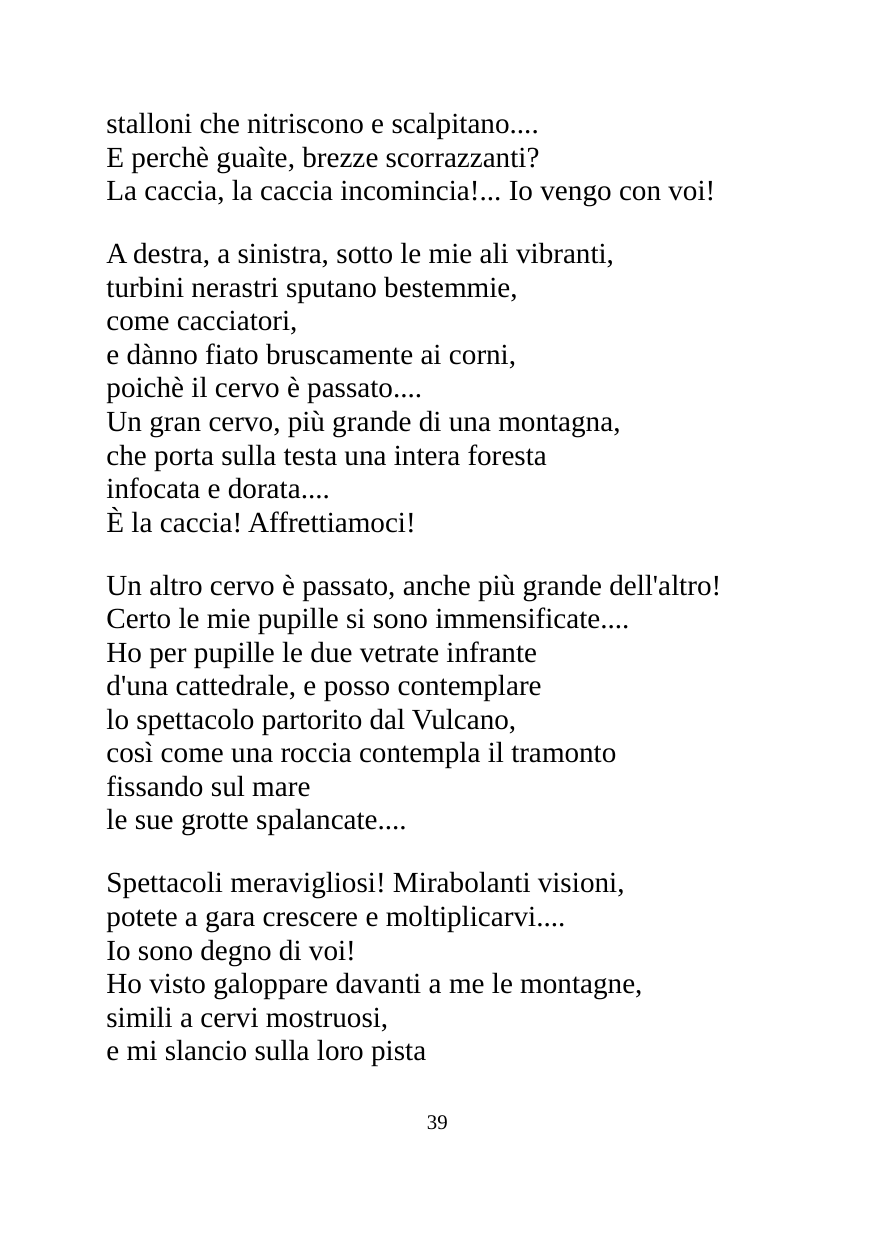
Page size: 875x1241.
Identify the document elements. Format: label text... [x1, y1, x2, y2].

text Spettacoli meravigliosi! Mirabolanti visioni, potete a gara crescere e moltiplicarvi.... Io sono degno di voi! Ho visto galoppare davanti a me le montagne, simili a cervi mostruosi, e mi slancio sulla loro pista [106, 866, 768, 1067]
text A destra, a sinistra, sotto le mie ali vibranti, turbini nerastri sputano bestemmie, come cacciatori, e dànno fiato bruscamente ai corni, poichè il cervo è passato.... Un gran cervo, più grande di una montagna, che porta sulla testa una intera foresta infocata e dorata.... È la caccia! Affrettiamoci! [106, 236, 768, 538]
text Un altro cervo è passato, anche più grande dell'altro! Certo le mie pupille si sono immensificate.... Ho per pupille le due vetrate infrante d'una cattedrale, e posso contemplare lo spettacolo partorito dal Vulcano, così come una roccia contempla il tramonto fissando sul mare le sue grotte spalancate.... [106, 568, 768, 836]
text stalloni che nitriscono e scalpitano.... E perchè guaìte, brezze scorrazzanti? La caccia, la caccia incomincia!... Io vengo con voi! [106, 106, 768, 207]
